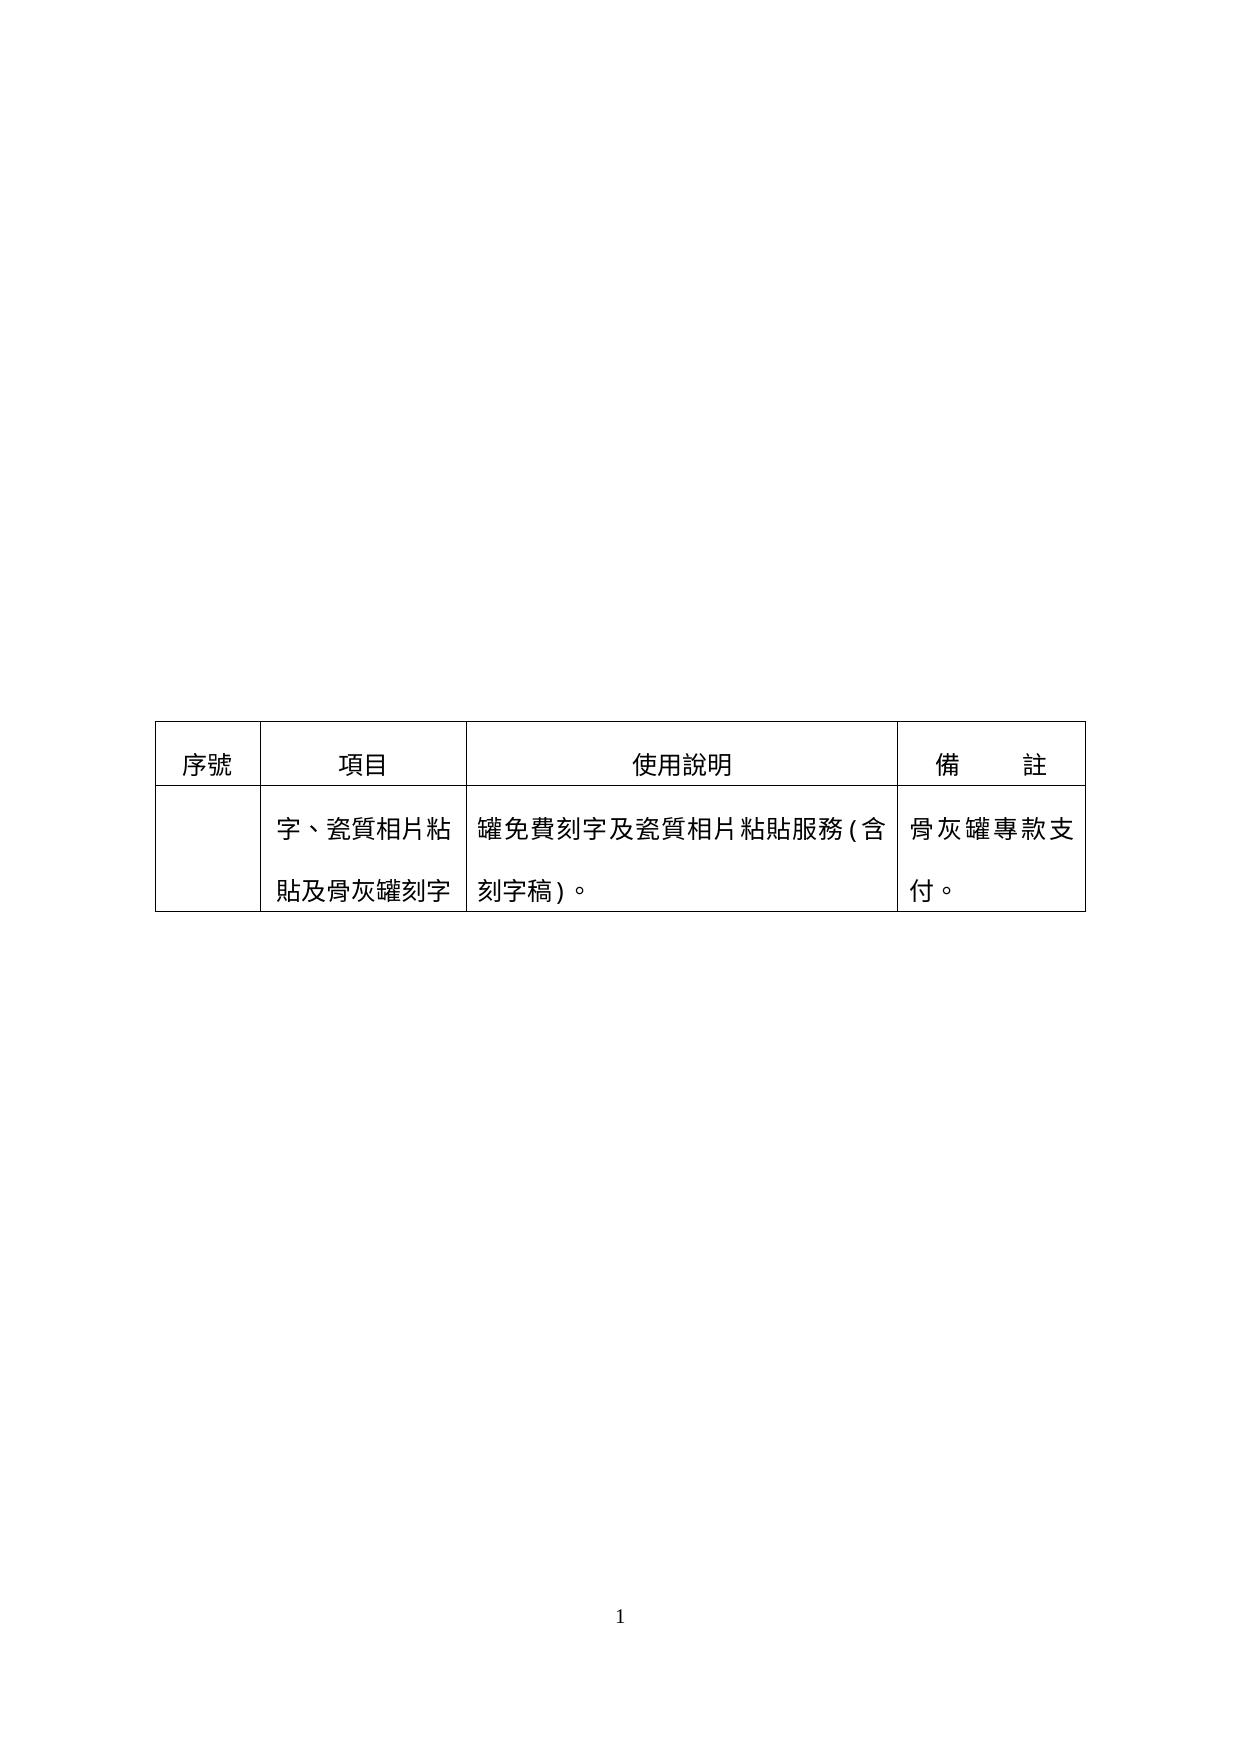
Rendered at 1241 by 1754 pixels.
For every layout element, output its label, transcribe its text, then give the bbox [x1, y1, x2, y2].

table_header 備 註 [898, 722, 1085, 785]
table_header 項目 [261, 722, 466, 785]
table_cell 罐免費刻字及瓷質相片粘貼服務(含刻字稿)。 [467, 786, 897, 911]
table_cell [156, 786, 260, 911]
table_cell 字、瓷質相片粘貼及骨灰罐刻字 [261, 786, 466, 911]
table_cell 骨灰罐專款支付。 [898, 786, 1085, 911]
table_header 序號 [156, 722, 260, 785]
table_header 使用說明 [467, 722, 897, 785]
